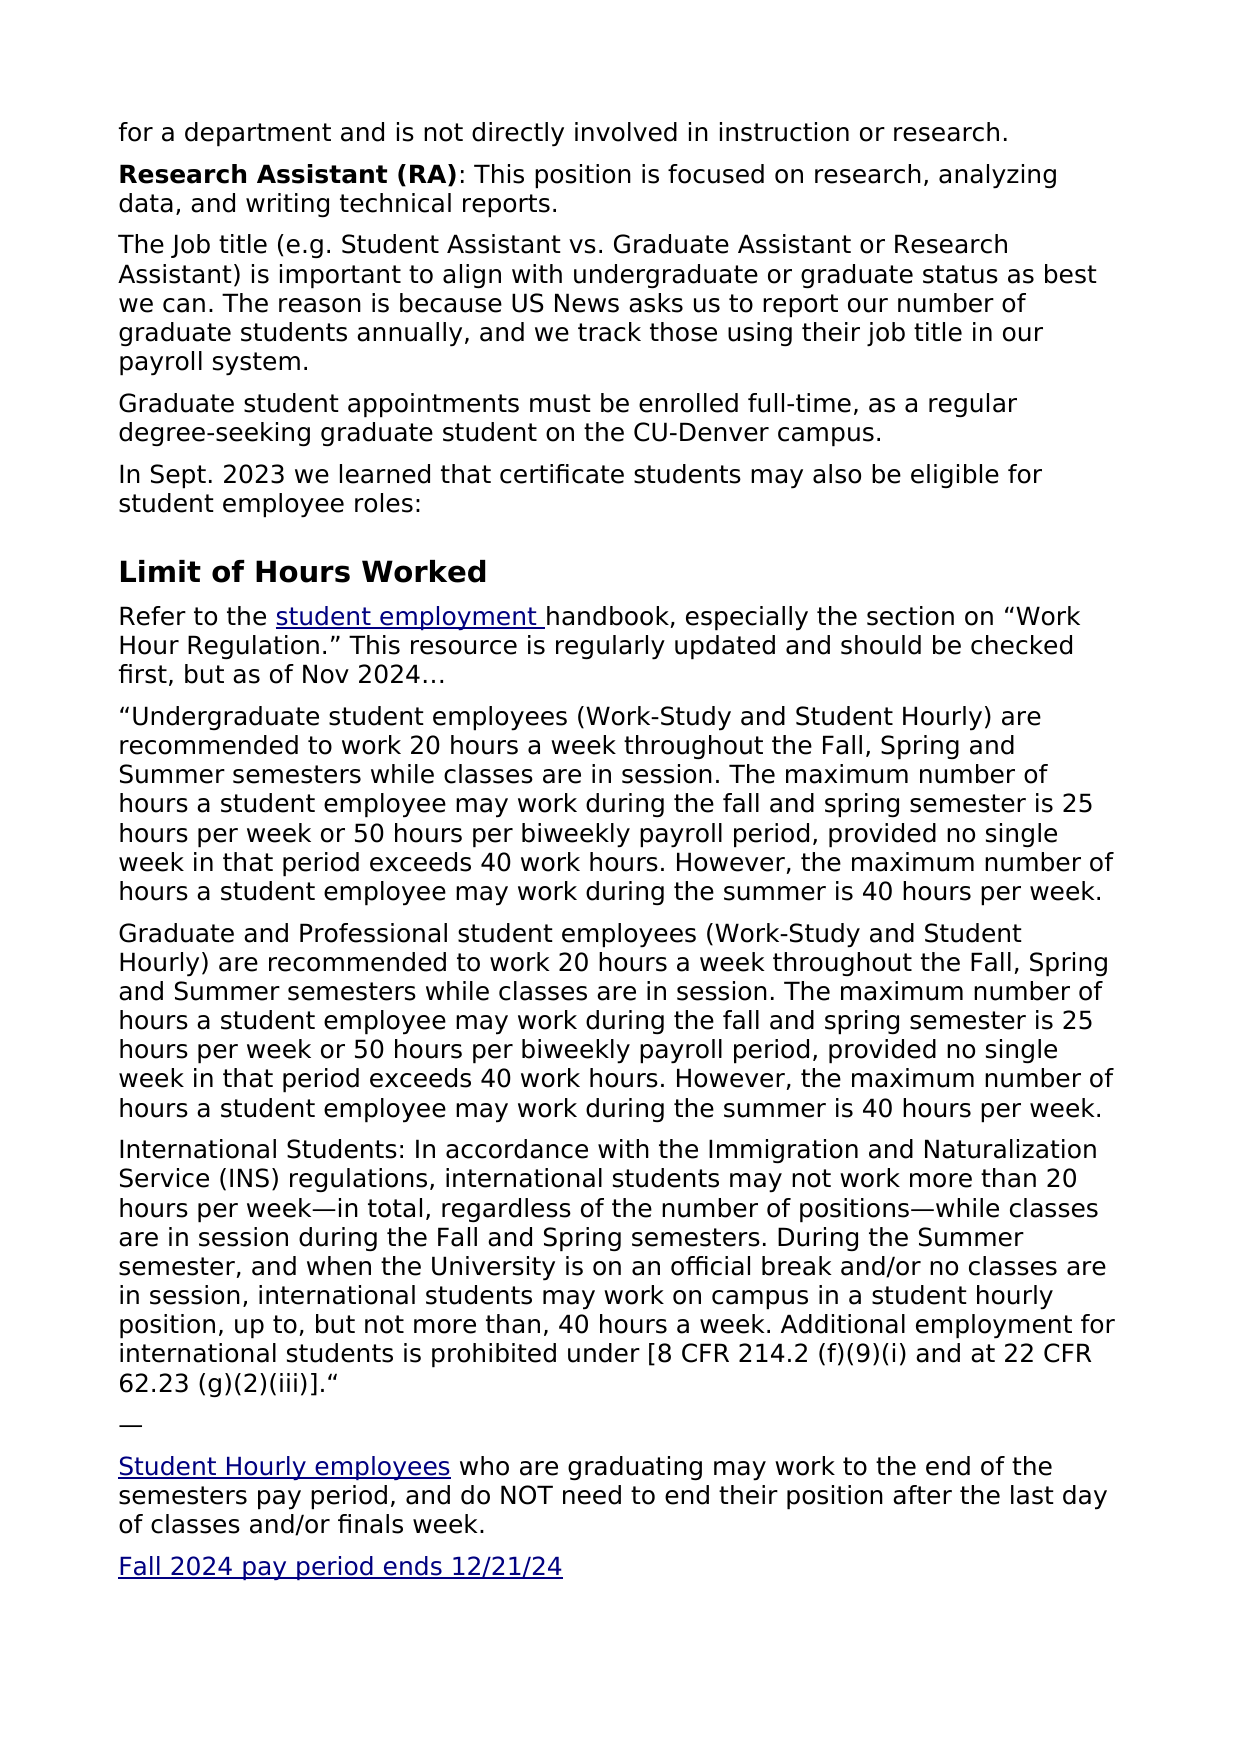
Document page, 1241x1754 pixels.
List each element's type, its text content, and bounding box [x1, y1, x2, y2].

text Student Hourly employees who are graduating may work to the end of the semesters pay period, and do NOT need to end their position after the last day of classes and/or finals week. [118, 1452, 1122, 1539]
subtitle Limit of Hours Worked [118, 556, 1122, 589]
text The Job title (e.g. Student Assistant vs. Graduate Assistant or Research Assistant) is important to align with undergraduate or graduate status as best we can. The reason is because US News asks us to report our number of graduate students annually, and we track those using their job title in our payroll system. [118, 231, 1122, 376]
text Graduate and Professional student employees (Work-Study and Student Hourly) are recommended to work 20 hours a week throughout the Fall, Spring and Summer semesters while classes are in session. The maximum number of hours a student employee may work during the fall and spring semester is 25 hours per week or 50 hours per biweekly payroll period, provided no single week in that period exceeds 40 work hours. However, the maximum number of hours a student employee may work during the summer is 40 hours per week. [118, 919, 1122, 1123]
text In Sept. 2023 we learned that certificate students may also be eligible for student employee roles: [118, 460, 1122, 518]
text International Students: In accordance with the Immigration and Naturalization Service (INS) regulations, international students may not work more than 20 hours per week—in total, regardless of the number of positions—while classes are in session during the Fall and Spring semesters. During the Summer semester, and when the University is on an official break and/or no classes are in session, international students may work on campus in a student hourly position, up to, but not more than, 40 hours a week. Additional employment for international students is prohibited under [8 CFR 214.2 (f)(9)(i) and at 22 CFR 62.23 (g)(2)(iii)].“ [118, 1135, 1122, 1398]
text for a department and is not directly involved in instruction or research. [118, 118, 1122, 147]
text — [118, 1410, 1122, 1439]
text Fall 2024 pay period ends 12/21/24 [118, 1552, 1122, 1581]
text “Undergraduate student employees (Work-Study and Student Hourly) are recommended to work 20 hours a week throughout the Fall, Spring and Summer semesters while classes are in session. The maximum number of hours a student employee may work during the fall and spring semester is 25 hours per week or 50 hours per biweekly payroll period, provided no single week in that period exceeds 40 work hours. However, the maximum number of hours a student employee may work during the summer is 40 hours per week. [118, 702, 1122, 906]
text Research Assistant (RA): This position is focused on research, analyzing data, and writing technical reports. [118, 160, 1122, 218]
text Graduate student appointments must be enrolled full-time, as a regular degree-seeking graduate student on the CU-Denver campus. [118, 389, 1122, 447]
text Refer to the student employment handbook, especially the section on “Work Hour Regulation.” This resource is regularly updated and should be checked first, but as of Nov 2024… [118, 602, 1122, 689]
